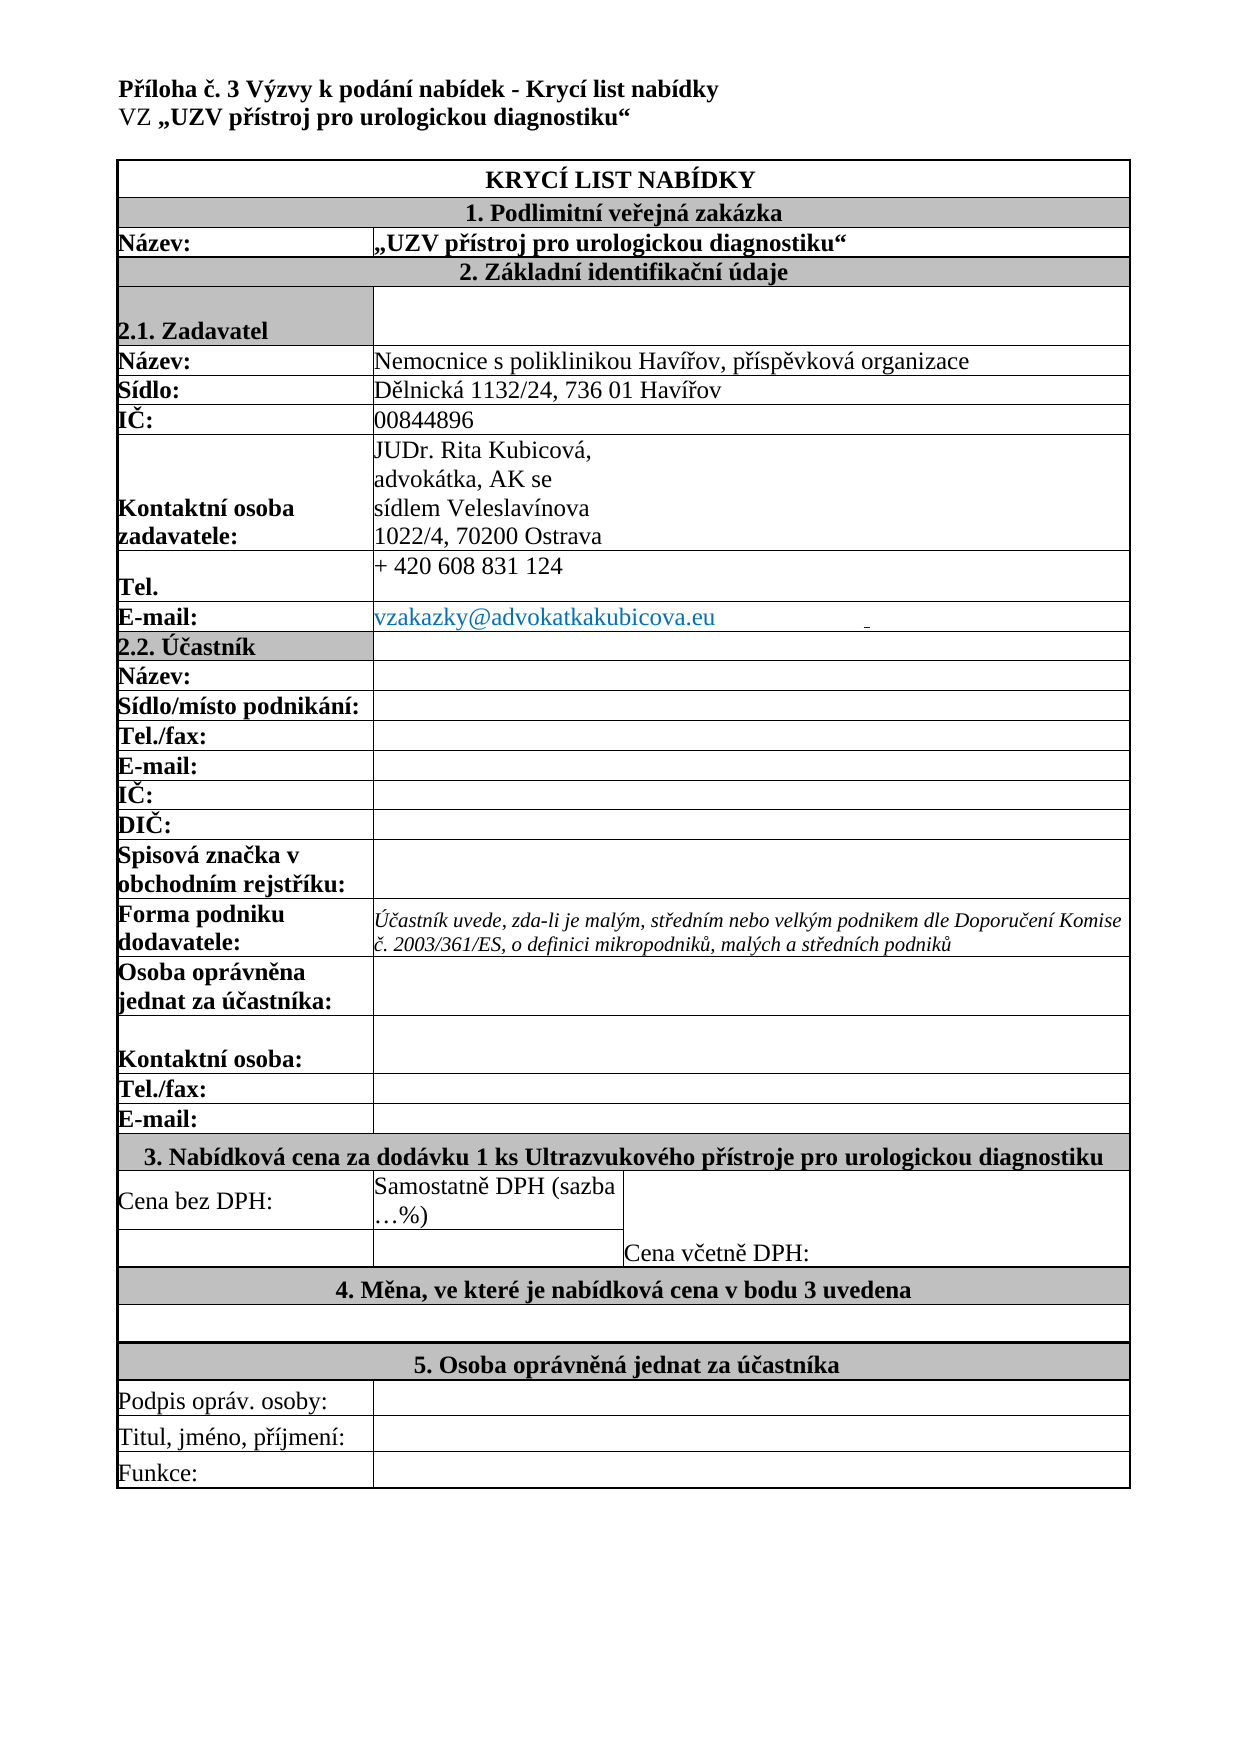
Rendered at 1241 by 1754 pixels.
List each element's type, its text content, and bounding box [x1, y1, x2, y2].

table_cell Funkce: [119, 1452, 373, 1487]
table_cell 3. Nabídková cena za dodávku 1 ks Ultrazvukového přístroje pro urologickou diagnostiku [119, 1134, 1129, 1170]
table_cell 1. Podlimitní veřejná zakázka [119, 198, 1129, 227]
table_cell [374, 1104, 1129, 1133]
table_cell [374, 751, 1129, 779]
table_cell [374, 691, 1129, 720]
table_cell [374, 1230, 623, 1266]
table_cell [374, 1416, 1129, 1451]
table_cell E-mail: [119, 602, 373, 631]
table_cell 2. Základní identifikační údaje [119, 258, 1129, 286]
table_cell [374, 1074, 1129, 1103]
table_cell [863, 435, 1129, 550]
table_cell 5. Osoba oprávněná jednat za účastníka [119, 1344, 1129, 1379]
table_cell IČ: [119, 781, 373, 809]
table_cell DIČ: [119, 810, 373, 839]
table_cell Samostatně DPH (sazba …%) [374, 1171, 623, 1229]
table_cell Podpis opráv. osoby: [119, 1381, 373, 1415]
table_cell Cena bez DPH: [119, 1171, 373, 1229]
table_cell [374, 1381, 1129, 1415]
table_cell [863, 632, 1129, 660]
table_cell 2.1. Zadavatel [119, 287, 373, 345]
table_cell [624, 781, 863, 809]
table_cell Název: [119, 346, 373, 374]
table_cell „UZV přístroj pro urologickou diagnostiku“ [374, 228, 1129, 256]
table_cell JUDr. Rita Kubicová, advokátka, AK se sídlem Veleslavínova 1022/4, 70200 Ostrava [374, 435, 624, 550]
table_cell [374, 1452, 1129, 1487]
table_cell vzakazky@advokatkakubicova.eu [374, 602, 863, 631]
table_cell 00844896 [374, 405, 1129, 434]
table_cell IČ: [119, 405, 373, 434]
table_cell [374, 781, 624, 809]
table_cell + 420 608 831 124 [374, 551, 863, 601]
table_header KRYCÍ LIST NABÍDKY [119, 161, 1129, 197]
table_cell [119, 1305, 1129, 1341]
table_cell Spisová značka v obchodním rejstříku: [119, 840, 373, 898]
table_cell Sídlo/místo podnikání: [119, 691, 373, 720]
table_cell [624, 632, 863, 660]
table_cell [119, 1230, 373, 1266]
table_cell Tel./fax: [119, 721, 373, 750]
table_cell [374, 287, 1129, 345]
table_cell Osoba oprávněna jednat za účastníka: [119, 957, 373, 1015]
table_cell Název: [119, 661, 373, 690]
table_cell Kontaktní osoba zadavatele: [119, 435, 373, 550]
table_cell 2.2. Účastník [119, 632, 373, 660]
table_cell Dělnická 1132/24, 736 01 Havířov [374, 376, 1129, 404]
table_cell [374, 957, 1129, 1015]
table_cell Tel. [119, 551, 373, 601]
table_cell Titul, jméno, příjmení: [119, 1416, 373, 1451]
table_cell 4. Měna, ve které je nabídková cena v bodu 3 uvedena [119, 1268, 1129, 1304]
table_cell Cena včetně DPH: [624, 1171, 1129, 1266]
table_cell Nemocnice s poliklinikou Havířov, příspěvková organizace [374, 346, 1129, 374]
table_cell [374, 810, 1129, 839]
table_cell [374, 632, 624, 660]
table_cell [863, 781, 1129, 809]
table_cell [374, 721, 1129, 750]
table_cell Kontaktní osoba: [119, 1016, 373, 1073]
table_cell Účastník uvede, zda-li je malým, středním nebo velkým podnikem dle Doporučení Komise č. 2003/361/ES, o definici mikropodniků, malých a středních podniků [374, 899, 1129, 956]
table_cell Sídlo: [119, 376, 373, 404]
table_cell Název: [119, 228, 373, 256]
table_cell [374, 661, 1129, 690]
table_cell [624, 435, 863, 550]
table_cell Forma podniku dodavatele: [119, 899, 373, 956]
table_cell E-mail: [119, 1104, 373, 1133]
table_cell [863, 551, 1129, 601]
table_cell Tel./fax: [119, 1074, 373, 1103]
table_cell E-mail: [119, 751, 373, 779]
table_cell [374, 840, 1129, 898]
table_cell [374, 1016, 1129, 1073]
table_cell [863, 602, 1129, 631]
